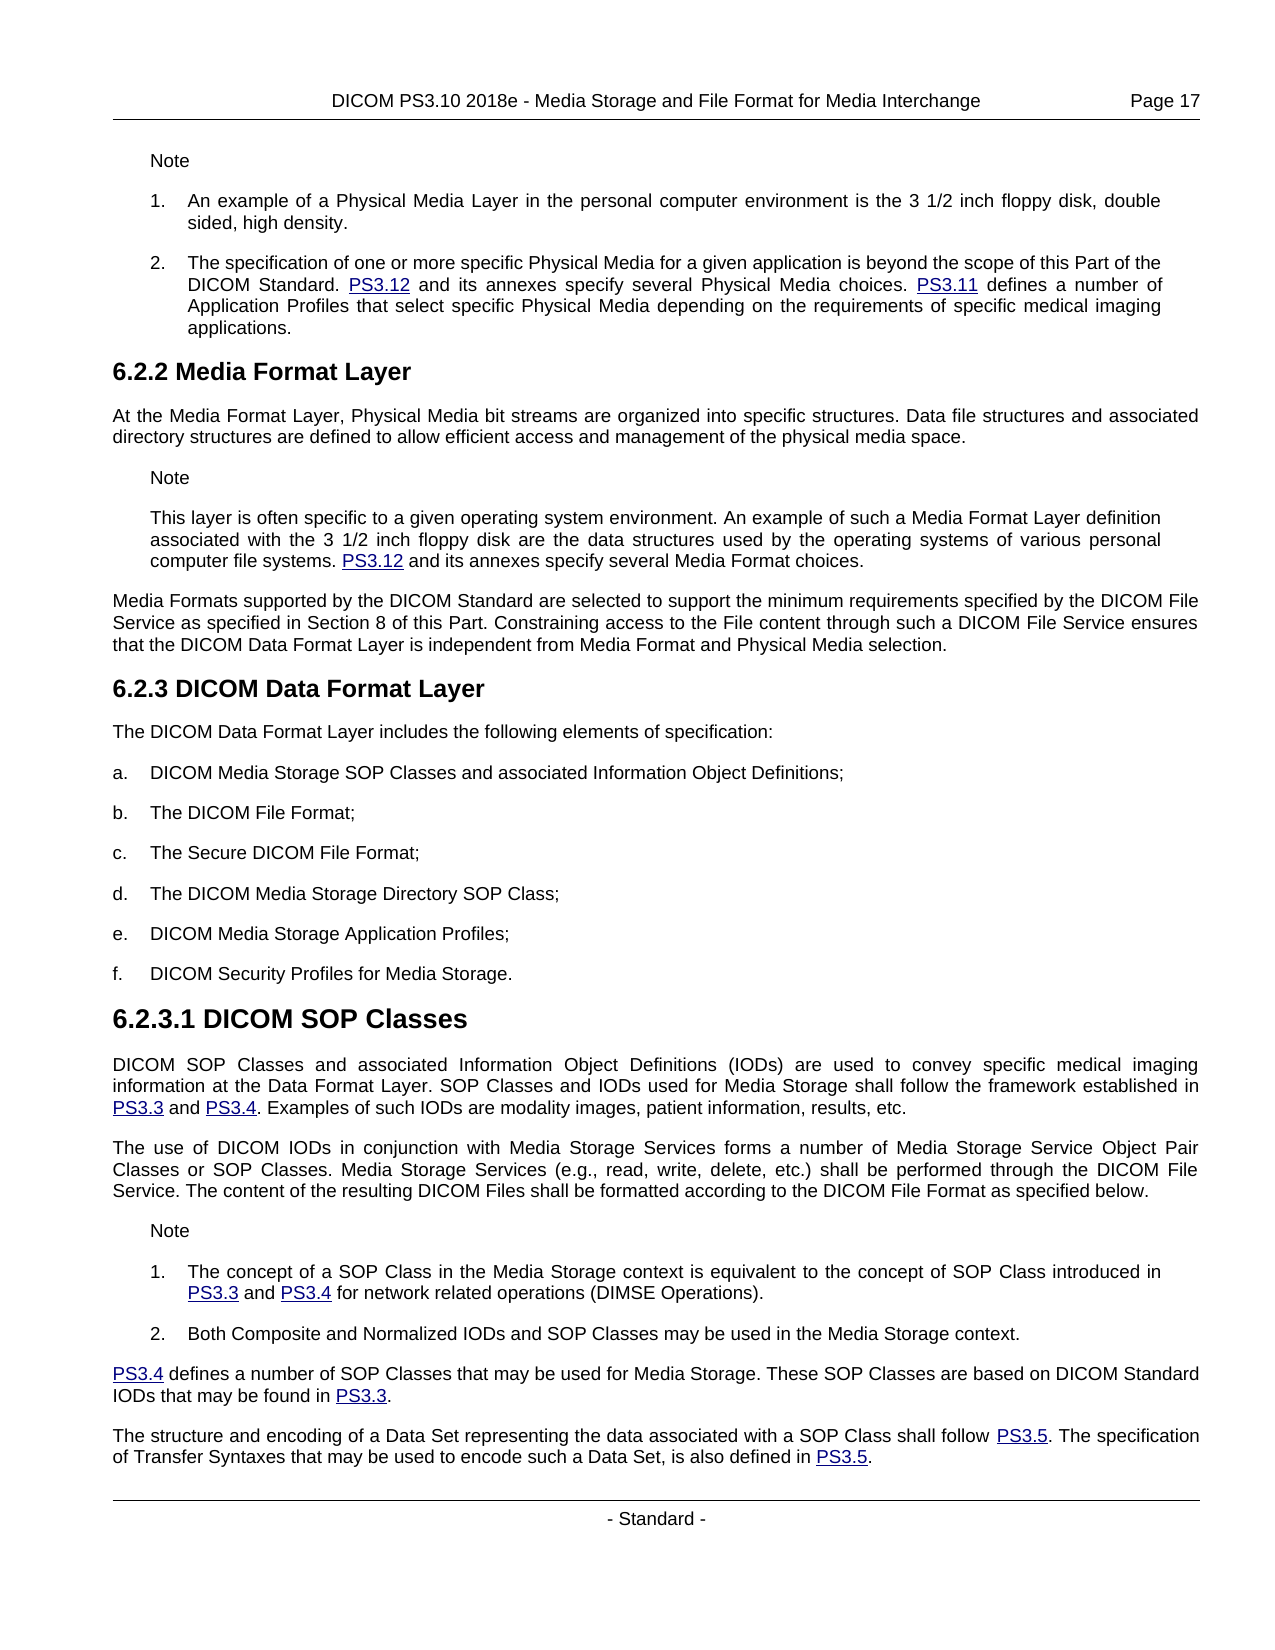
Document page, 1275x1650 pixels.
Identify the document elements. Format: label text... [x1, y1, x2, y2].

list The specification of one or more specific Physical Media for a given application is beyond the scope of this Part of the DICOM Standard. PS3.12 and its annexes specify several Physical Media choices. PS3.11 defines a number of Application Profiles that select specific Physical Media depending on the requirements of specific medical imaging applications. [150, 252, 1162, 338]
text 6.2.3.1 DICOM SOP Classes [112, 1003, 1200, 1035]
text The use of DICOM IODs in conjunction with Media Storage Services forms a number of Media Storage Service Object Pair Classes or SOP Classes. Media Storage Services (e.g., read, write, delete, etc.) shall be performed through the DICOM File Service. The content of the resulting DICOM Files shall be formatted according to the DICOM File Format as specified below. [112, 1137, 1200, 1202]
text Note [150, 150, 1162, 172]
text This layer is often specific to a given operating system environment. An example of such a Media Format Layer definition associated with the 3 1/2 inch floppy disk are the data structures used by the operating systems of various personal computer file systems. PS3.12 and its annexes specify several Media Format choices. [150, 507, 1162, 572]
text 6.2.3 DICOM Data Format Layer [112, 674, 1200, 702]
list DICOM Media Storage Application Profiles; [112, 923, 1200, 944]
text The structure and encoding of a Data Set representing the data associated with a SOP Class shall follow PS3.5. The specification of Transfer Syntaxes that may be used to encode such a Data Set, is also defined in PS3.5. [112, 1425, 1200, 1468]
text The DICOM Data Format Layer includes the following elements of specification: [112, 721, 1200, 743]
text Note [150, 1220, 1162, 1242]
list The DICOM Media Storage Directory SOP Class; [112, 882, 1200, 904]
list The concept of a SOP Class in the Media Storage context is equivalent to the concept of SOP Class introduced in PS3.3 and PS3.4 for network related operations (DIMSE Operations). [150, 1261, 1162, 1304]
list The DICOM File Format; [112, 802, 1200, 823]
text At the Media Format Layer, Physical Media bit streams are organized into specific structures. Data file structures and associated directory structures are defined to allow efficient access and management of the physical media space. [112, 405, 1200, 448]
text Note [150, 467, 1162, 488]
list DICOM Media Storage SOP Classes and associated Information Object Definitions; [112, 762, 1200, 783]
text PS3.4 defines a number of SOP Classes that may be used for Media Storage. These SOP Classes are based on DICOM Standard IODs that may be found in PS3.3. [112, 1363, 1200, 1406]
text 6.2.2 Media Format Layer [112, 357, 1200, 386]
list The Secure DICOM File Format; [112, 842, 1200, 864]
text Media Formats supported by the DICOM Standard are selected to support the minimum requirements specified by the DICOM File Service as specified in Section 8 of this Part. Constraining access to the File content through such a DICOM File Service ensures that the DICOM Data Format Layer is independent from Media Format and Physical Media selection. [112, 590, 1200, 655]
list DICOM Security Profiles for Media Storage. [112, 963, 1200, 985]
list Both Composite and Normalized IODs and SOP Classes may be used in the Media Storage context. [150, 1322, 1162, 1344]
list An example of a Physical Media Layer in the personal computer environment is the 3 1/2 inch floppy disk, double sided, high density. [150, 190, 1162, 233]
text DICOM SOP Classes and associated Information Object Definitions (IODs) are used to convey specific medical imaging information at the Data Format Layer. SOP Classes and IODs used for Media Storage shall follow the framework established in PS3.3 and PS3.4. Examples of such IODs are modality images, patient information, results, etc. [112, 1053, 1200, 1118]
